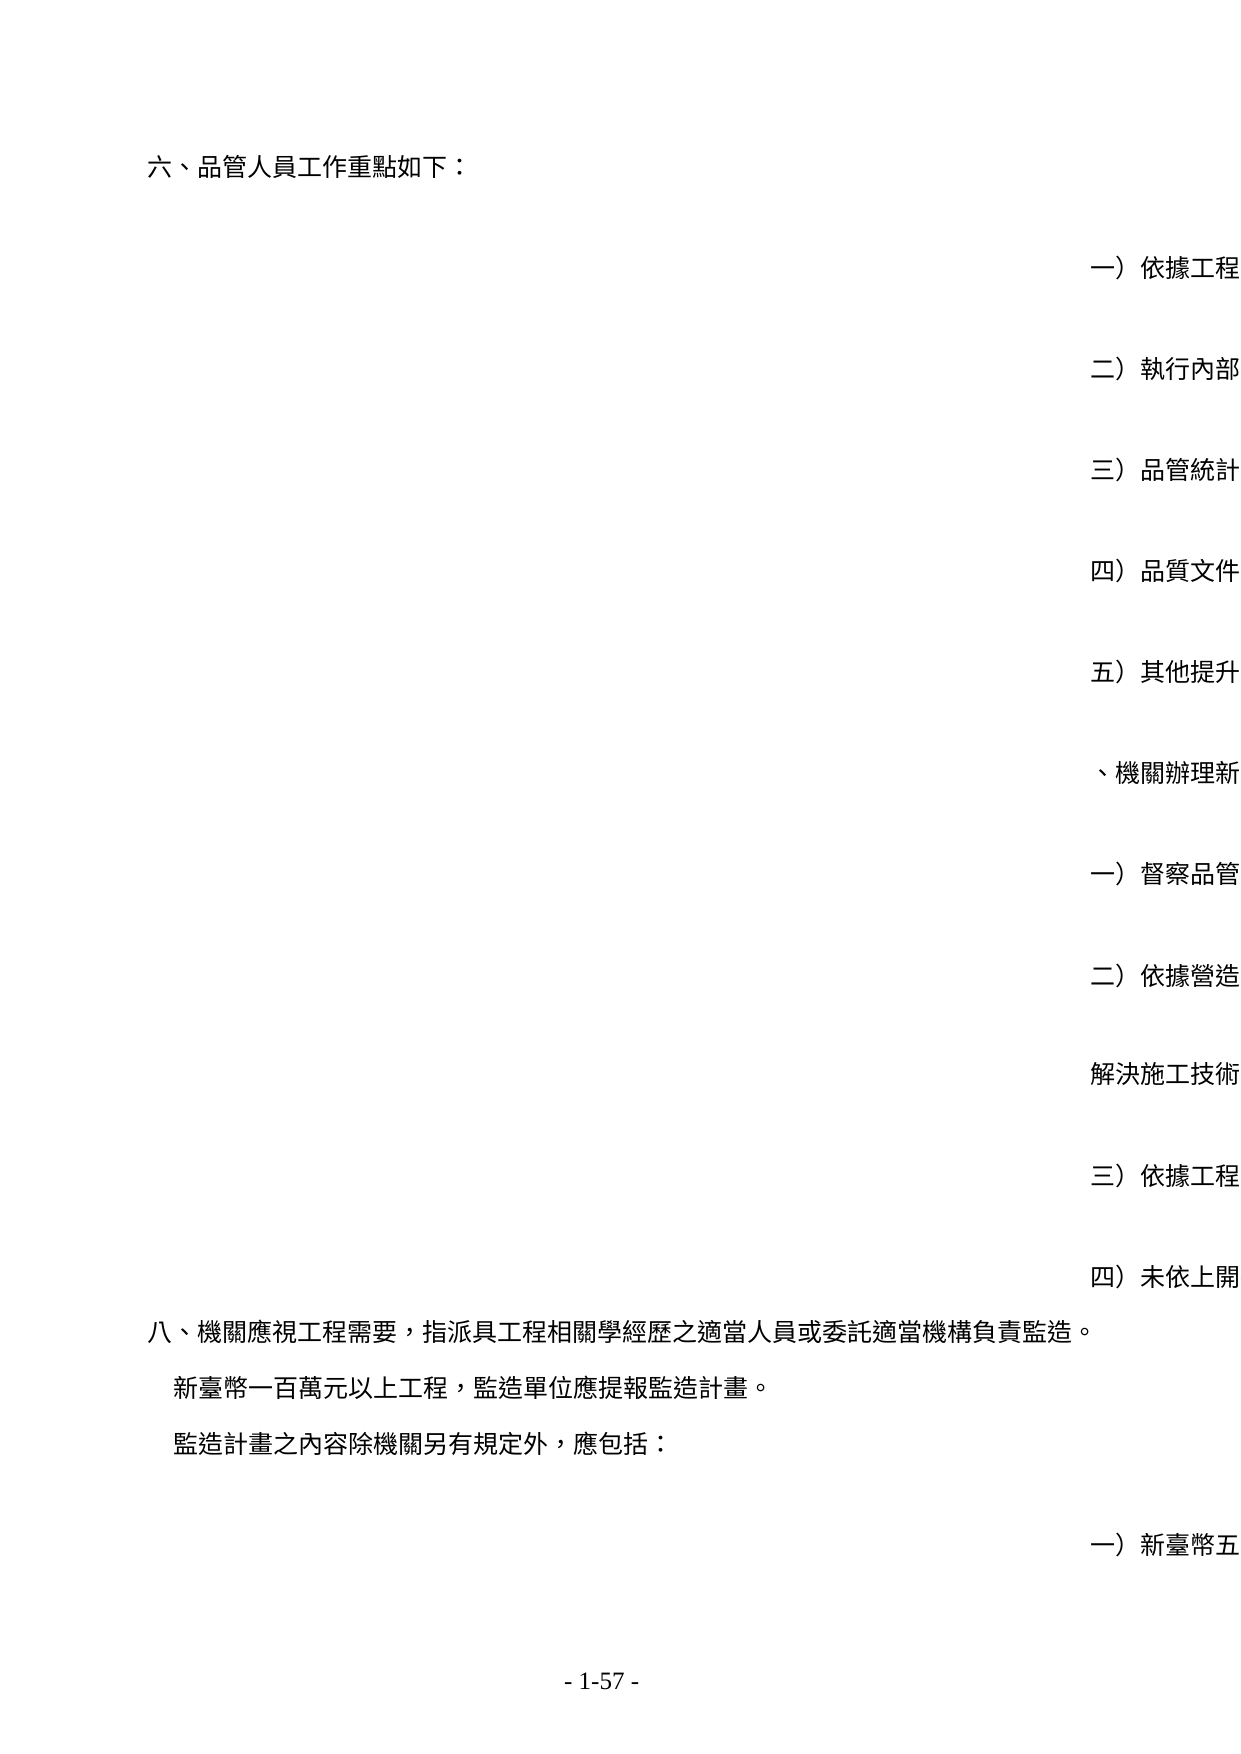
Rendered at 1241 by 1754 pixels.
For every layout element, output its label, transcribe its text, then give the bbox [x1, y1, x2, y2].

text （五）其他提升工程品質事宜。 [1090, 608, 1240, 689]
text （一）督察品管人員及現場施工人員，落實執行品質計畫，並填具督察紀錄表（參考格式如附表二）。 [1090, 810, 1240, 891]
text （三）品管統計分析、矯正與預防措施之提出及追蹤改善。 [1090, 406, 1240, 487]
text （一）新臺幣五千萬元以上工程：監造範圍、監造組織及權責分工、品質計畫審查作業程序、施工計畫審查作業程序、材料與設備抽驗程序及標準、施工抽查程序及標準、品質稽核、文件紀錄管理系統等。 [1090, 1480, 1240, 1561]
text （二）依據營造業法第三十五條規定，辦理相關工作，如督察按圖施工、 [1090, 911, 1240, 992]
text 七、機關辦理新臺幣一百萬元以上且適用營造業法規定之工程，應於招標文件內訂定有關營造廠商專任工程人員（主任技師或主任建築師）之下列事項： [1090, 709, 1240, 790]
text （四）品質文件、紀錄之管理。 [1090, 507, 1240, 588]
text 六、品管人員工作重點如下： [148, 148, 1092, 184]
text 監造計畫之內容除機關另有規定外，應包括： [148, 1424, 1092, 1460]
text （二）執行內部品質稽核，如稽核自主檢查表之檢查項目、檢查結果是否詳實記錄等。 [1090, 304, 1240, 386]
text 新臺幣一百萬元以上工程，監造單位應提報監造計畫。 [148, 1368, 1092, 1405]
text 解決施工技術問題；查驗工程時到場說明，並於工程查驗文件簽名或蓋章等。 [1090, 1012, 1240, 1091]
text 八、機關應視工程需要，指派具工程相關學經歷之適當人員或委託適當機構負責監造。 [148, 1313, 1092, 1349]
text （一）依據工程契約、設計圖說、規範、相關技術法規及參考品質計畫製作綱要等，訂定品質計畫，據以推動實施。 [1090, 203, 1240, 285]
text （四）未依上開各款規定辦理之處理規定。 [1090, 1212, 1240, 1293]
text （三）依據工程施工查核小組作業辦法規定於工程查核時，到場說明。 [1090, 1111, 1240, 1192]
